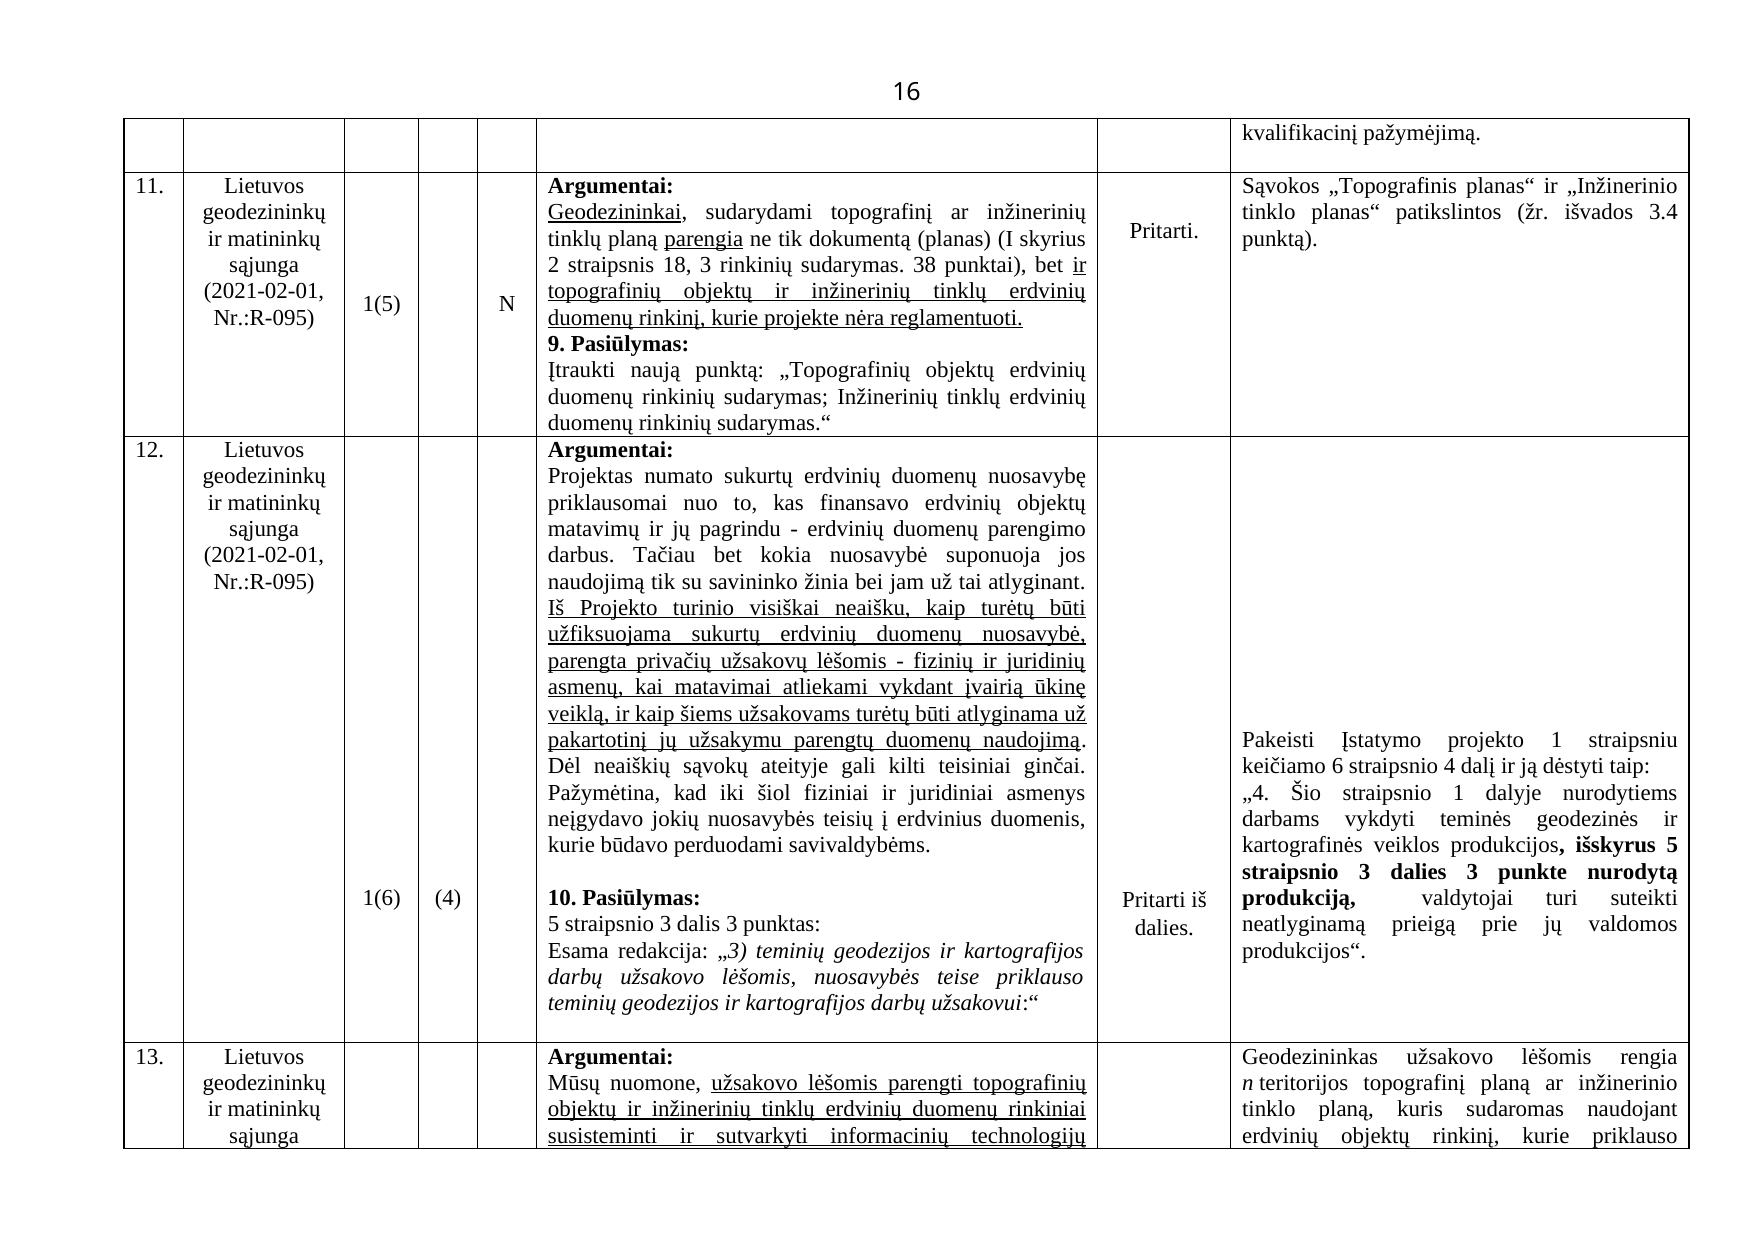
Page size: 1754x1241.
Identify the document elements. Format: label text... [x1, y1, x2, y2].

table_cell [478, 1043, 536, 1148]
table_cell [184, 119, 344, 171]
table_cell [125, 119, 183, 171]
table_cell [419, 1043, 477, 1148]
table_cell [345, 1043, 418, 1148]
table_cell [1098, 1043, 1230, 1148]
table_cell [345, 119, 418, 171]
table_cell 13. [125, 1043, 183, 1148]
table_cell [419, 119, 477, 171]
table_cell [537, 119, 1097, 171]
table_cell Lietuvos geodezininkų ir matininkų sąjunga (2021-02-01, Nr.:R-095) [184, 173, 344, 436]
table_cell kvalifikacinį pažymėjimą. [1231, 119, 1688, 171]
table_cell 11. [125, 173, 183, 436]
table_cell Argumentai: Geodezininkai, sudarydami topografinį ar inžinerinių tinklų planą parengia ne tik dokumentą (planas) (I skyrius 2 straipsnis 18, 3 rinkinių sudarymas. 38 punktai), bet ir topografinių objektų ir inžinerinių tinklų erdvinių duomenų rinkinį, kurie projekte nėra reglamentuoti. 9. Pasiūlymas: Įtraukti naują punktą: „Topografinių objektų erdvinių duomenų rinkinių sudarymas; Inžinerinių tinklų erdvinių duomenų rinkinių sudarymas.“ [537, 173, 1097, 436]
table_cell 12. [125, 437, 183, 1042]
table_cell Lietuvos geodezininkų ir matininkų sąjunga (2021-02-01, Nr.:R-095) [184, 437, 344, 1042]
table_cell N [478, 173, 536, 436]
table_cell Sąvokos „Topografinis planas“ ir „Inžinerinio tinklo planas“ patikslintos (žr. išvados 3.4 punktą). [1231, 173, 1688, 436]
table_cell Pakeisti Įstatymo projekto 1 straipsniu keičiamo 6 straipsnio 4 dalį ir ją dėstyti taip: „4. Šio straipsnio 1 dalyje nurodytiems darbams vykdyti teminės geodezinės ir kartografinės veiklos produkcijos, išskyrus 5 straipsnio 3 dalies 3 punkte nurodytą produkciją, valdytojai turi suteikti neatlyginamą prieigą prie jų valdomos produkcijos“. [1231, 437, 1688, 1042]
table_cell [419, 173, 477, 436]
table_cell Geodezininkas užsakovo lėšomis rengia n teritorijos topografinį planą ar inžinerinio tinklo planą, kuris sudaromas naudojant erdvinių objektų rinkinį, kurie priklauso [1231, 1043, 1688, 1148]
table_cell Lietuvos geodezininkų ir matininkų sąjunga [184, 1043, 344, 1148]
table_cell 1(6) [345, 437, 418, 1042]
table_cell [478, 119, 536, 171]
table_cell [1098, 119, 1230, 171]
table_cell (4) [419, 437, 477, 1042]
table_cell Argumentai: Mūsų nuomone, užsakovo lėšomis parengti topografinių objektų ir inžinerinių tinklų erdvinių duomenų rinkiniai susisteminti ir sutvarkyti informacinių technologijų [537, 1043, 1097, 1148]
table_cell Pritarti iš dalies. [1098, 437, 1230, 1042]
table_cell Argumentai: Projektas numato sukurtų erdvinių duomenų nuosavybę priklausomai nuo to, kas finansavo erdvinių objektų matavimų ir jų pagrindu - erdvinių duomenų parengimo darbus. Tačiau bet kokia nuosavybė suponuoja jos naudojimą tik su savininko žinia bei jam už tai atlyginant. Iš Projekto turinio visiškai neaišku, kaip turėtų būti užfiksuojama sukurtų erdvinių duomenų nuosavybė, parengta privačių užsakovų lėšomis - fizinių ir juridinių asmenų, kai matavimai atliekami vykdant įvairią ūkinę veiklą, ir kaip šiems užsakovams turėtų būti atlyginama už pakartotinį jų užsakymu parengtų duomenų naudojimą. Dėl neaiškių sąvokų ateityje gali kilti teisiniai ginčai. Pažymėtina, kad iki šiol fiziniai ir juridiniai asmenys neįgydavo jokių nuosavybės teisių į erdvinius duomenis, kurie būdavo perduodami savivaldybėms. 10. Pasiūlymas: 5 straipsnio 3 dalis 3 punktas: Esama redakcija: „3) teminių geodezijos ir kartografijos darbų užsakovo lėšomis, nuosavybės teise priklauso teminių geodezijos ir kartografijos darbų užsakovui:“ [537, 437, 1097, 1042]
table_cell [478, 437, 536, 1042]
table_cell Pritarti. [1098, 173, 1230, 436]
table_cell 1(5) [345, 173, 418, 436]
